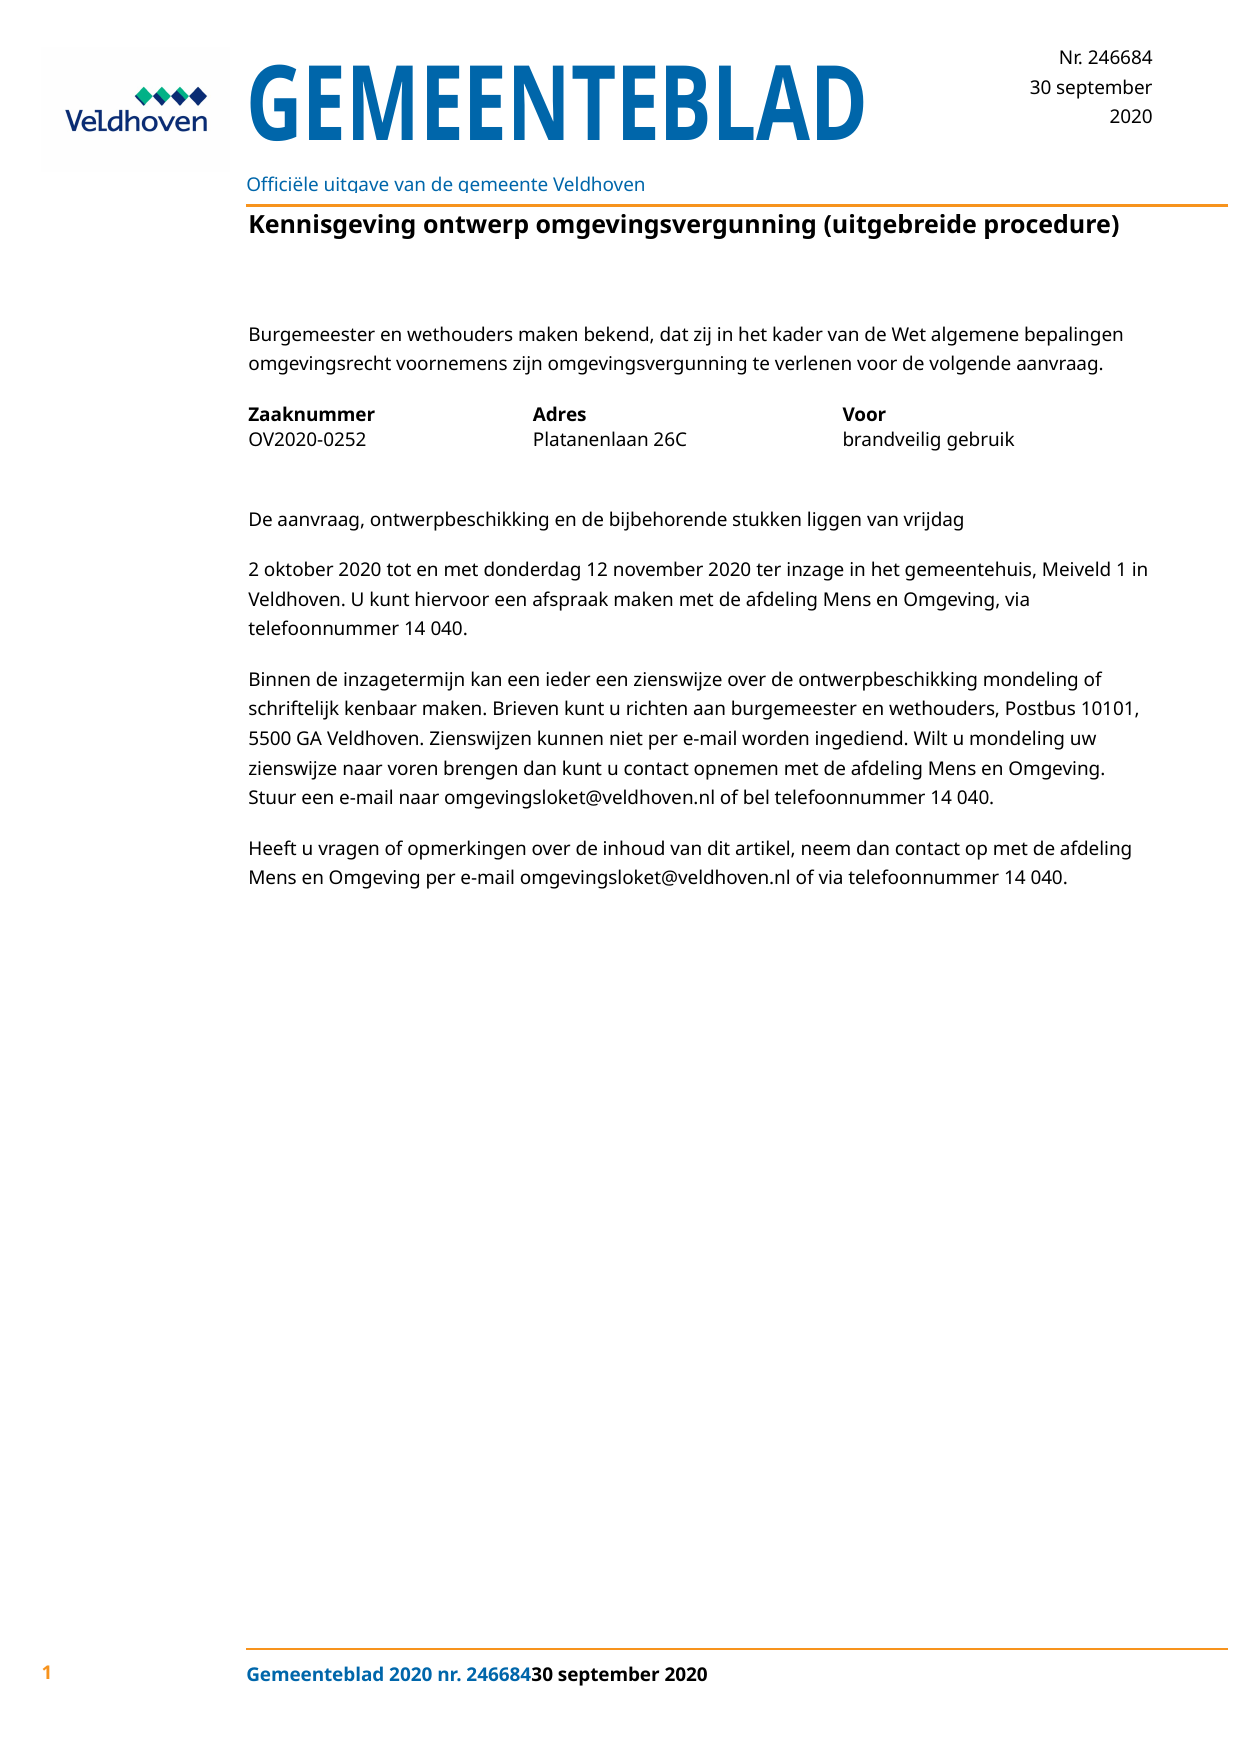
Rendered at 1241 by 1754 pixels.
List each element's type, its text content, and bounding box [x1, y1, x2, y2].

picture [41, 47, 231, 172]
table_cell brandveilig gebruik [842, 427, 1152, 452]
text De aanvraag, ontwerpbeschikking en de bijbehorende stukken liggen van vrijdag [248, 506, 1152, 532]
table_header Adres [533, 401, 842, 427]
table_header Voor [842, 401, 1152, 427]
text Binnen de inzagetermijn kan een ieder een zienswijze over de ontwerpbeschikking mondeling of schriftelijk kenbaar maken. Brieven kunt u richten aan burgemeester en wethouders, Postbus 10101, 5500 GA Veldhoven. Zienswijzen kunnen niet per e-mail worden ingediend. Wilt u mondeling uw zienswijze naar voren brengen dan kunt u contact opnemen met de afdeling Mens en Omgeving. Stuur een e-mail naar omgevingsloket@veldhoven.nl of bel telefoonnummer 14 040. [248, 666, 1152, 810]
table_cell OV2020-0252 [248, 427, 533, 452]
text Heeft u vragen of opmerkingen over de inhoud van dit artikel, neem dan contact op met de afdeling Mens en Omgeving per e-mail omgevingsloket@veldhoven.nl of via telefoonnummer 14 040. [248, 835, 1152, 890]
text Burgemeester en wethouders maken bekend, dat zij in het kader van de Wet algemene bepalingen omgevingsrecht voornemens zijn omgevingsvergunning te verlenen voor de volgende aanvraag. [248, 321, 1152, 376]
table_cell Platanenlaan 26C [533, 427, 842, 452]
table_header Zaaknummer [248, 401, 533, 427]
text Kennisgeving ontwerp omgevingsvergunning (uitgebreide procedure) [248, 207, 1152, 241]
text 2 oktober 2020 tot en met donderdag 12 november 2020 ter inzage in het gemeentehuis, Meiveld 1 in Veldhoven. U kunt hiervoor een afspraak maken met de afdeling Mens en Omgeving, via telefoonnummer 14 040. [248, 556, 1152, 641]
